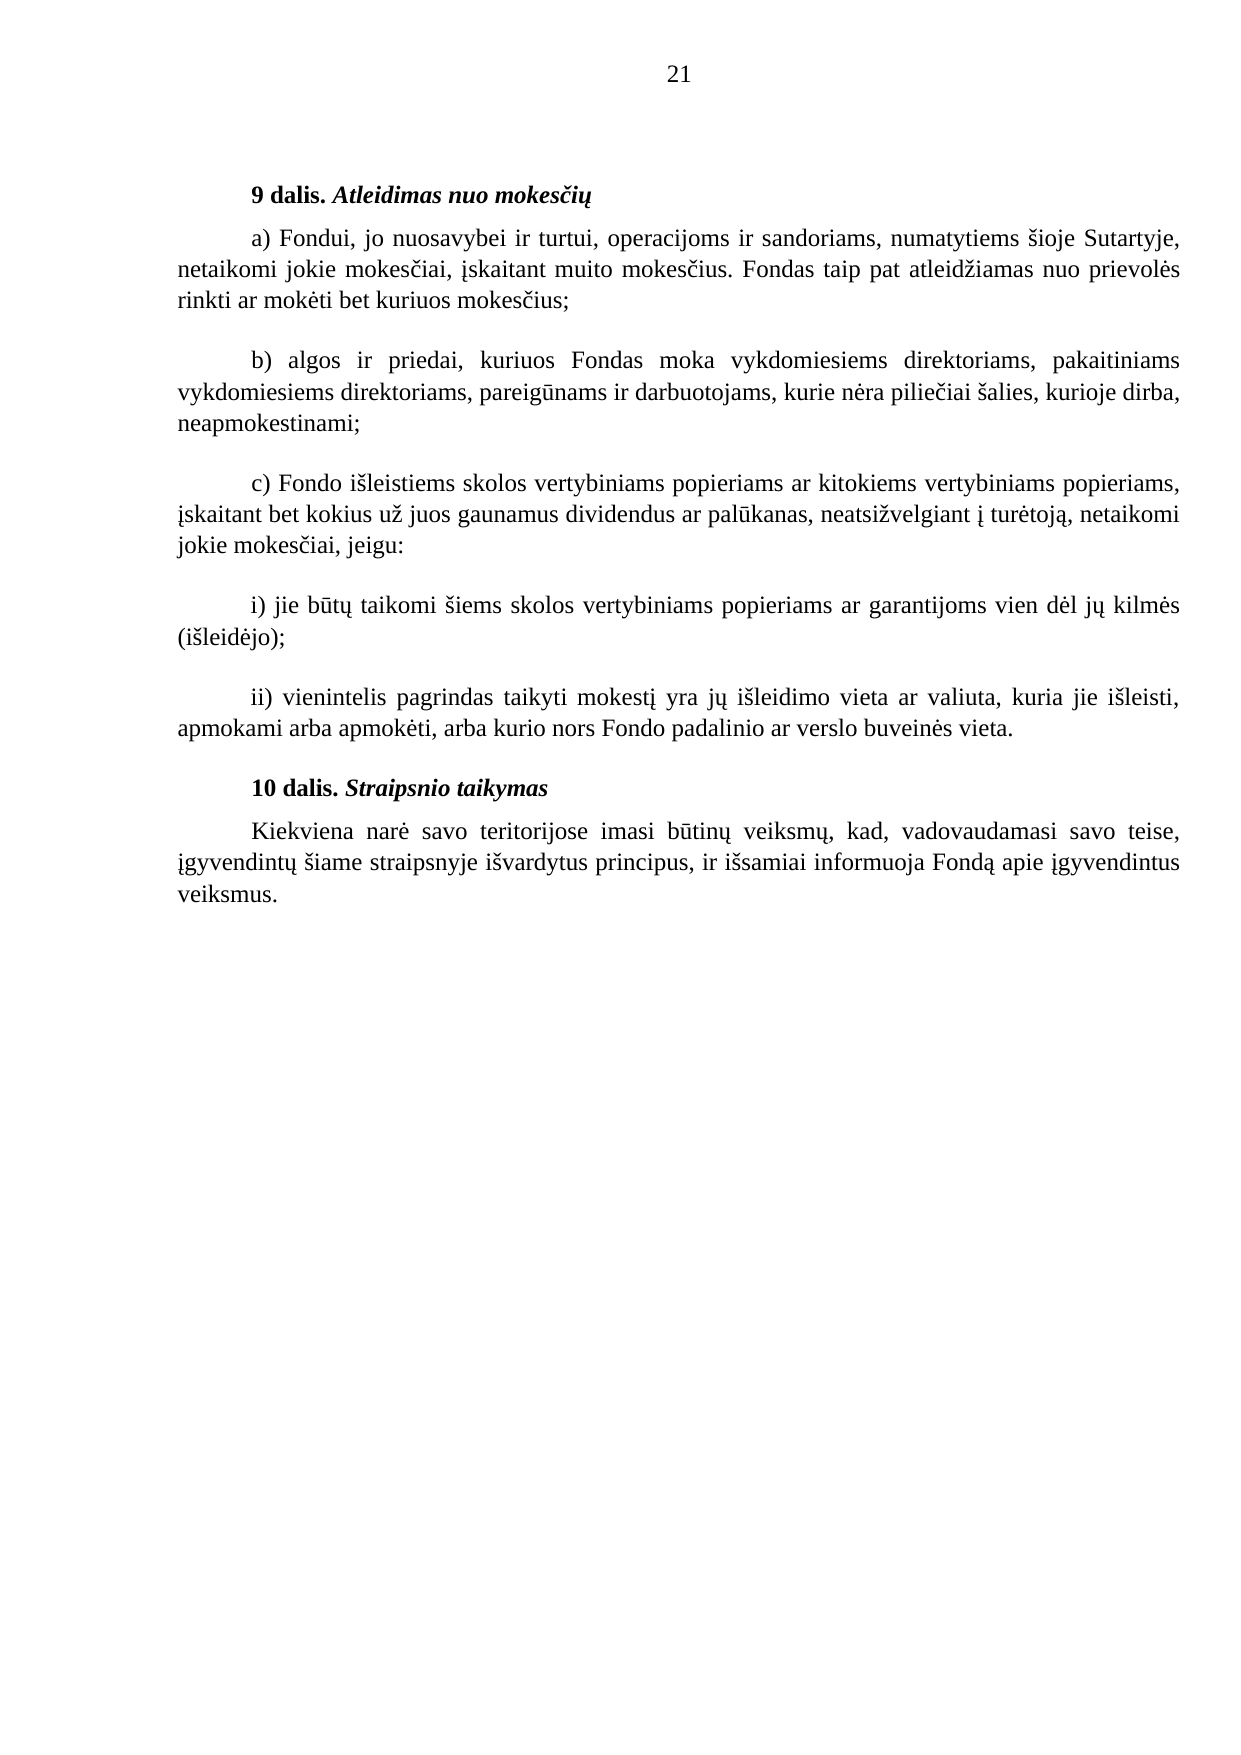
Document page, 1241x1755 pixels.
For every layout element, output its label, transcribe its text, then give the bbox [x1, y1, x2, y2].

text c) Fondo išleistiems skolos vertybiniams popieriams ar kitokiems vertybiniams popieriams, įskaitant bet kokius už juos gaunamus dividendus ar palūkanas, neatsižvelgiant į turėtoją, netaikomi jokie mokesčiai, jeigu: [177, 465, 1181, 559]
text i) jie būtų taikomi šiems skolos vertybiniams popieriams ar garantijoms vien dėl jų kilmės (išleidėjo); [177, 588, 1181, 650]
text a) Fondui, jo nuosavybei ir turtui, operacijoms ir sandoriams, numatytiems šioje Sutartyje, netaikomi jokie mokesčiai, įskaitant muito mokesčius. Fondas taip pat atleidžiamas nuo prievolės rinkti ar mokėti bet kuriuos mokesčius; [177, 220, 1181, 314]
text 10 dalis. Straipsnio taikymas [177, 770, 1181, 802]
text Kiekviena narė savo teritorijose imasi būtinų veiksmų, kad, vadovaudamasi savo teise, įgyvendintų šiame straipsnyje išvardytus principus, ir išsamiai informuoja Fondą apie įgyvendintus veiksmus. [177, 814, 1181, 907]
text b) algos ir priedai, kuriuos Fondas moka vykdomiesiems direktoriams, pakaitiniams vykdomiesiems direktoriams, pareigūnams ir darbuotojams, kurie nėra piliečiai šalies, kurioje dirba, neapmokestinami; [177, 343, 1181, 437]
text ii) vienintelis pagrindas taikyti mokestį yra jų išleidimo vieta ar valiuta, kuria jie išleisti, apmokami arba apmokėti, arba kurio nors Fondo padalinio ar verslo buveinės vieta. [177, 679, 1181, 742]
text 9 dalis. Atleidimas nuo mokesčių [177, 177, 1181, 208]
